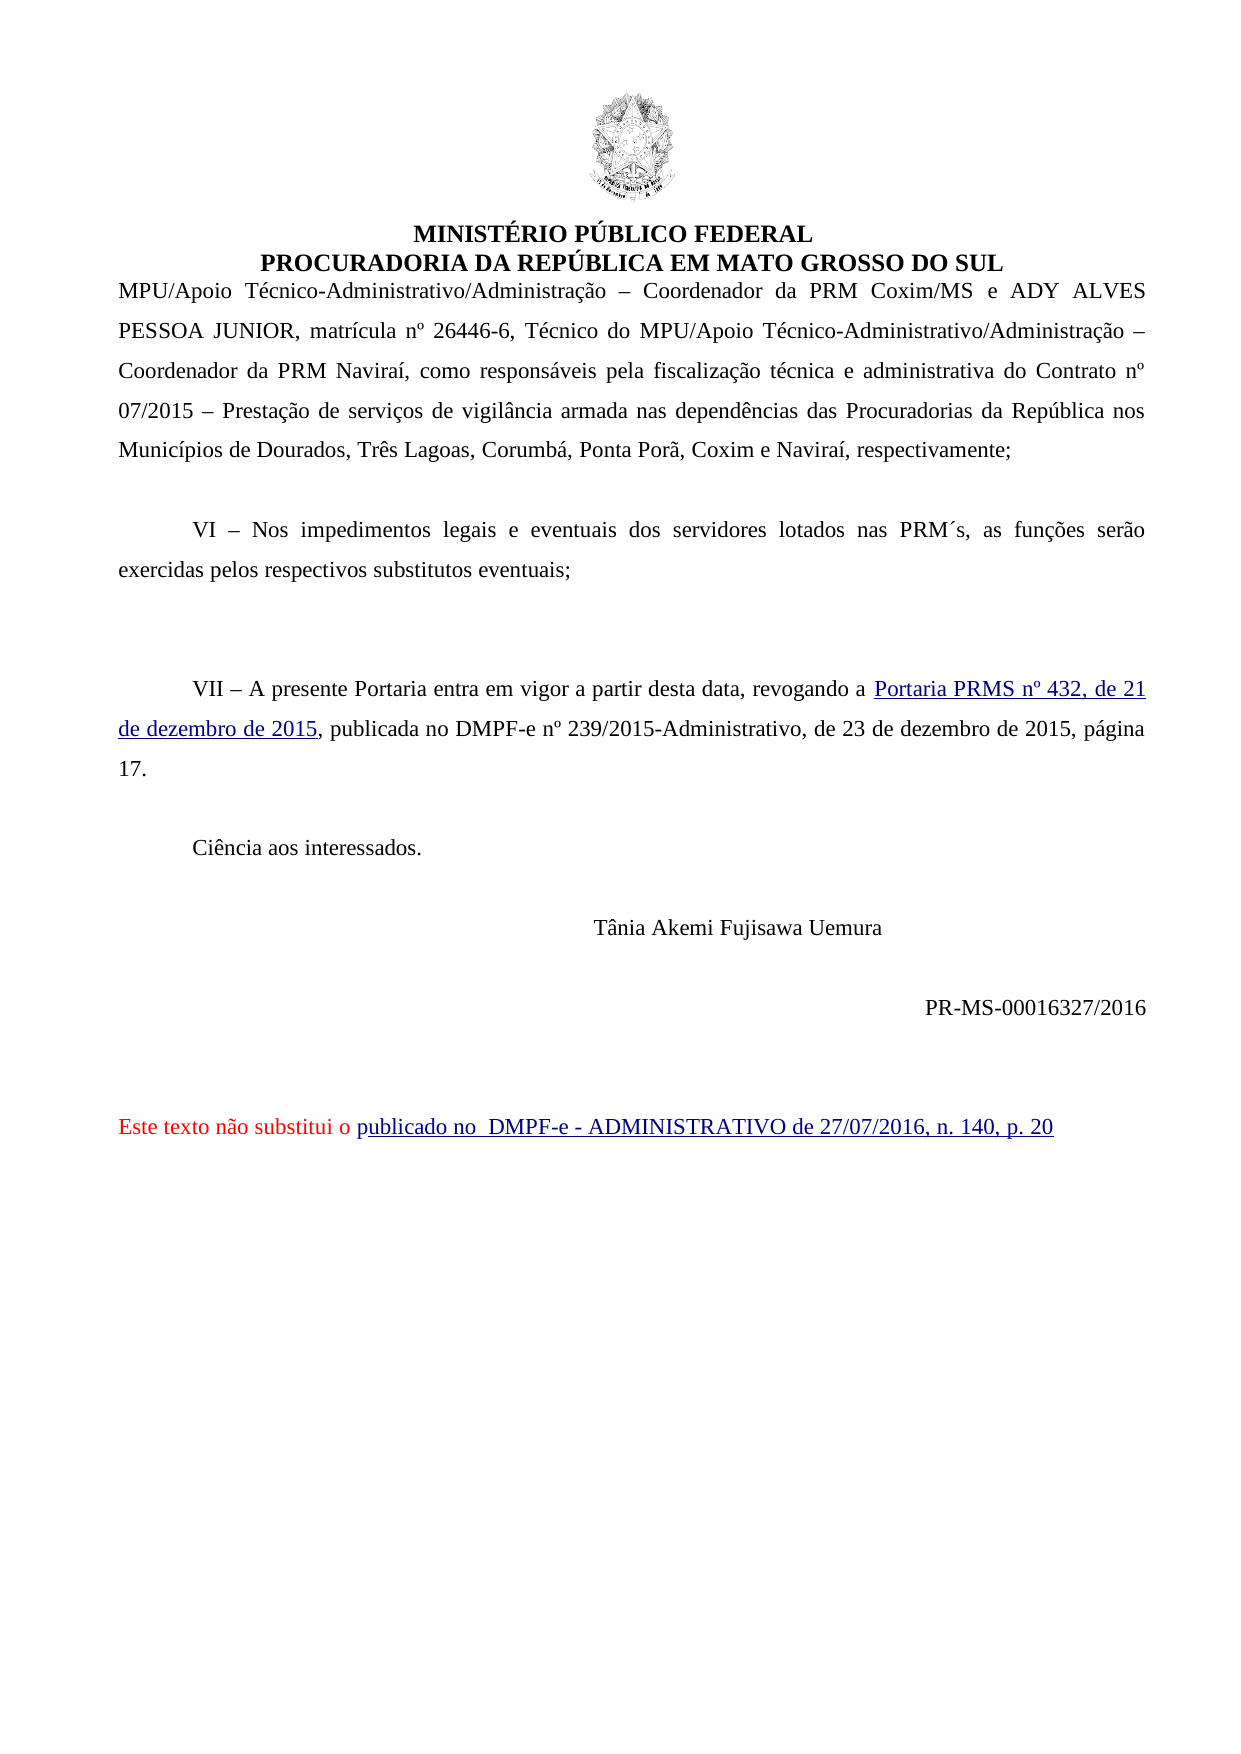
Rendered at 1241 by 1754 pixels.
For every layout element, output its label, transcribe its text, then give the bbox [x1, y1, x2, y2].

text PR-MS-00016327/2016 [118, 993, 1146, 1020]
text Ciência aos interessados. [118, 834, 1146, 861]
text VI – Nos impedimentos legais e eventuais dos servidores lotados nas PRM´s, as funções serão exercidas pelos respectivos substitutos eventuais; [118, 516, 1146, 582]
text VII – A presente Portaria entra em vigor a partir desta data, revogando a Portaria PRMS nº 432, de 21 de dezembro de 2015, publicada no DMPF-e nº 239/2015-Administrativo, de 23 de dezembro de 2015, página 17. [118, 675, 1146, 781]
text MPU/Apoio Técnico-Administrativo/Administração – Coordenador da PRM Coxim/MS e ADY ALVES PESSOA JUNIOR, matrícula nº 26446-6, Técnico do MPU/Apoio Técnico-Administrativo/Administração – Coordenador da PRM Naviraí, como responsáveis pela fiscalização técnica e administrativa do Contrato nº 07/2015 – Prestação de serviços de vigilância armada nas dependências das Procuradorias da República nos Municípios de Dourados, Três Lagoas, Corumbá, Ponta Porã, Coxim e Naviraí, respectivamente; [118, 277, 1146, 463]
text Tânia Akemi Fujisawa Uemura [118, 914, 1146, 940]
text Este texto não substitui o publicado no DMPF-e - ADMINISTRATIVO de 27/07/2016, n. 140, p. 20 [118, 1113, 1146, 1139]
